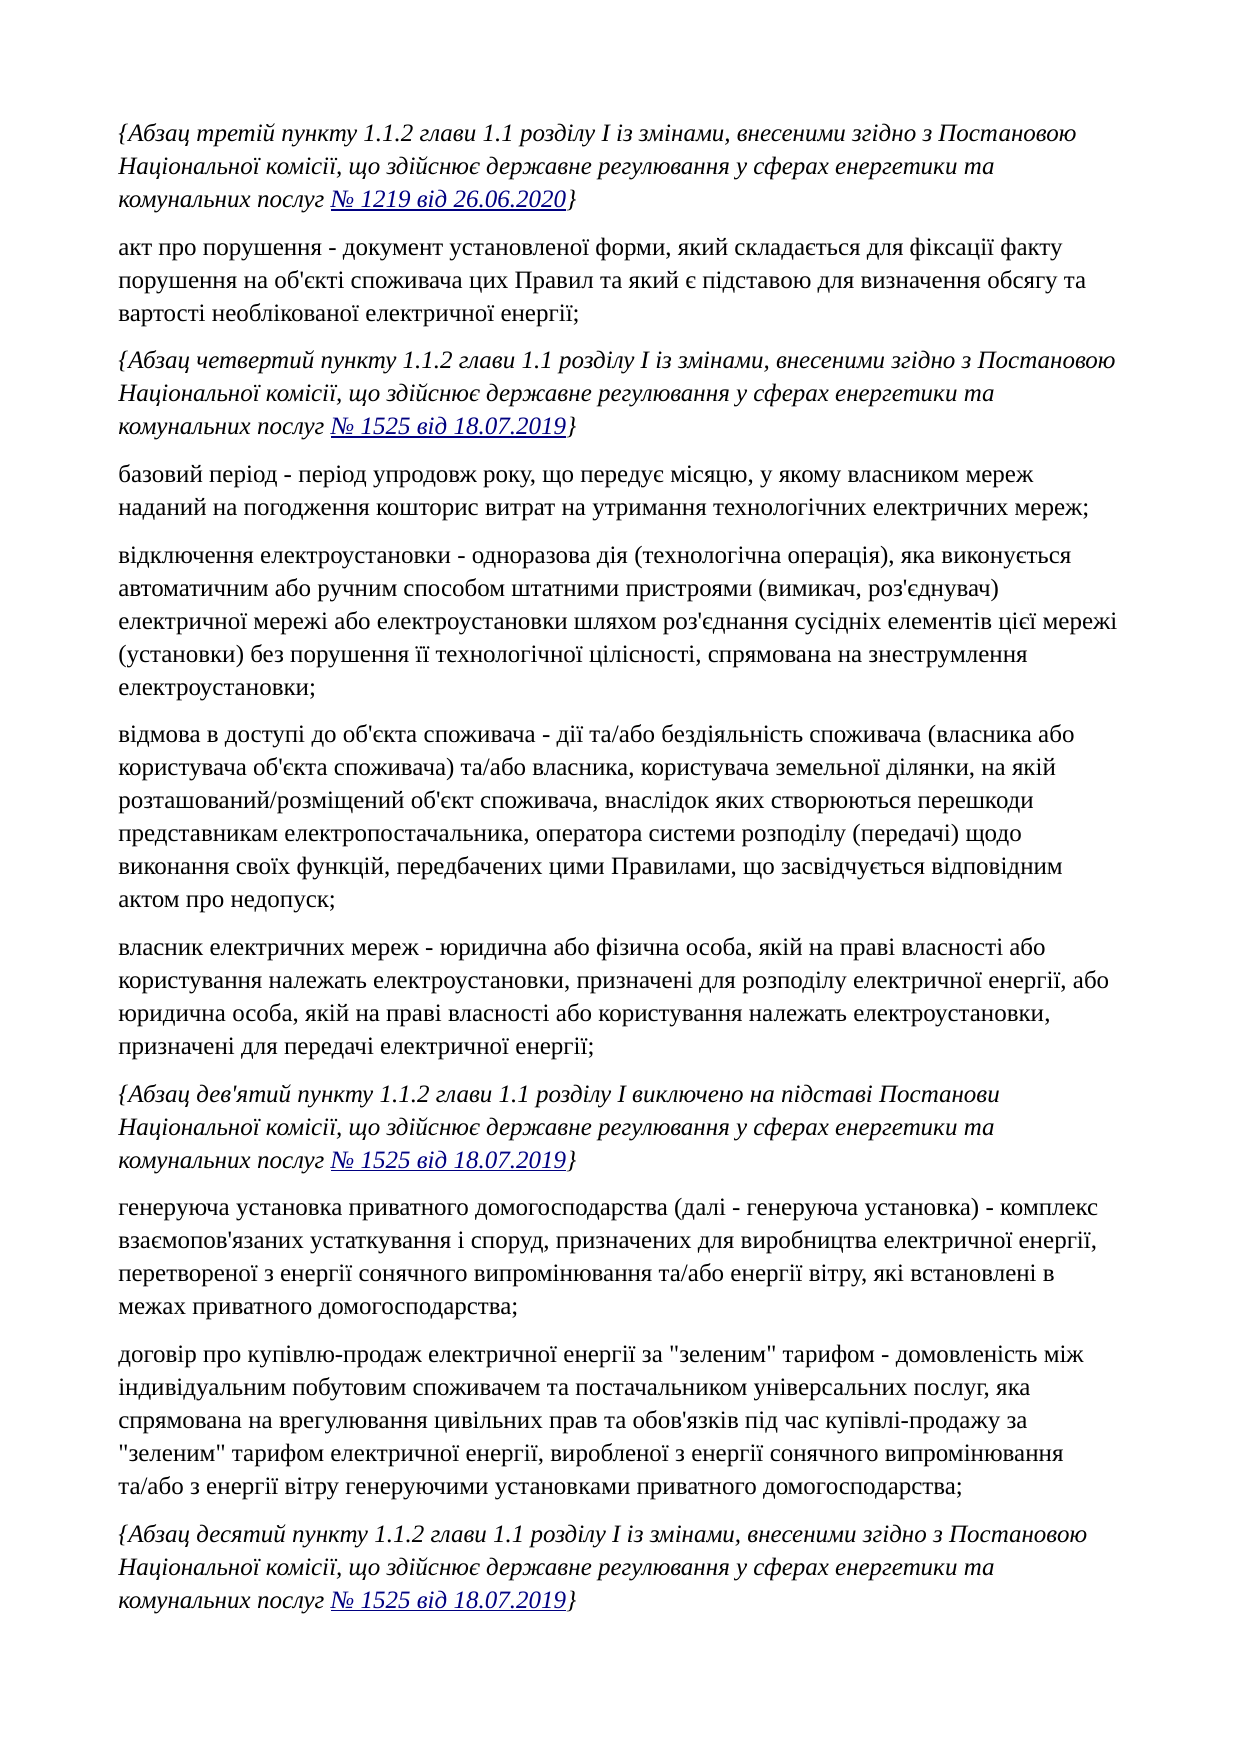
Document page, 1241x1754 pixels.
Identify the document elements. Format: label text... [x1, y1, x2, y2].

text {Абзац третій пункту 1.1.2 глави 1.1 розділу I із змінами, внесеними згідно з Постановою Національної комісії, що здійснює державне регулювання у сферах енергетики та комунальних послуг № 1219 від 26.06.2020} [118, 118, 1122, 213]
text {Абзац десятий пункту 1.1.2 глави 1.1 розділу I із змінами, внесеними згідно з Постановою Національної комісії, що здійснює державне регулювання у сферах енергетики та комунальних послуг № 1525 від 18.07.2019} [118, 1519, 1122, 1613]
text генеруюча установка приватного домогосподарства (далі - генеруюча установка) - комплекс взаємопов'язаних устаткування і споруд, призначених для виробництва електричної енергії, перетвореної з енергії сонячного випромінювання та/або енергії вітру, які встановлені в межах приватного домогосподарства; [118, 1192, 1122, 1320]
text акт про порушення - документ установленої форми, який складається для фіксації факту порушення на об'єкті споживача цих Правил та який є підставою для визначення обсягу та вартості необлікованої електричної енергії; [118, 232, 1122, 327]
text договір про купівлю-продаж електричної енергії за "зеленим" тарифом - домовленість між індивідуальним побутовим споживачем та постачальником універсальних послуг, яка спрямована на врегулювання цивільних прав та обов'язків під час купівлі-продажу за "зеленим" тарифом електричної енергії, виробленої з енергії сонячного випромінювання та/або з енергії вітру генеруючими установками приватного домогосподарства; [118, 1339, 1122, 1500]
text відмова в доступі до об'єкта споживача - дії та/або бездіяльність споживача (власника або користувача об'єкта споживача) та/або власника, користувача земельної ділянки, на якій розташований/розміщений об'єкт споживача, внаслідок яких створюються перешкоди представникам електропостачальника, оператора системи розподілу (передачі) щодо виконання своїх функцій, передбачених цими Правилами, що засвідчується відповідним актом про недопуск; [118, 719, 1122, 913]
text відключення електроустановки - одноразова дія (технологічна операція), яка виконується автоматичним або ручним способом штатними пристроями (вимикач, роз'єднувач) електричної мережі або електроустановки шляхом роз'єднання сусідніх елементів цієї мережі (установки) без порушення її технологічної цілісності, спрямована на знеструмлення електроустановки; [118, 540, 1122, 701]
text {Абзац дев'ятий пункту 1.1.2 глави 1.1 розділу I виключено на підставі Постанови Національної комісії, що здійснює державне регулювання у сферах енергетики та комунальних послуг № 1525 від 18.07.2019} [118, 1079, 1122, 1173]
text власник електричних мереж - юридична або фізична особа, якій на праві власності або користування належать електроустановки, призначені для розподілу електричної енергії, або юридична особа, якій на праві власності або користування належать електроустановки, призначені для передачі електричної енергії; [118, 932, 1122, 1060]
text {Абзац четвертий пункту 1.1.2 глави 1.1 розділу I із змінами, внесеними згідно з Постановою Національної комісії, що здійснює державне регулювання у сферах енергетики та комунальних послуг № 1525 від 18.07.2019} [118, 345, 1122, 440]
text базовий період - період упродовж року, що передує місяцю, у якому власником мереж наданий на погодження кошторис витрат на утримання технологічних електричних мереж; [118, 459, 1122, 521]
